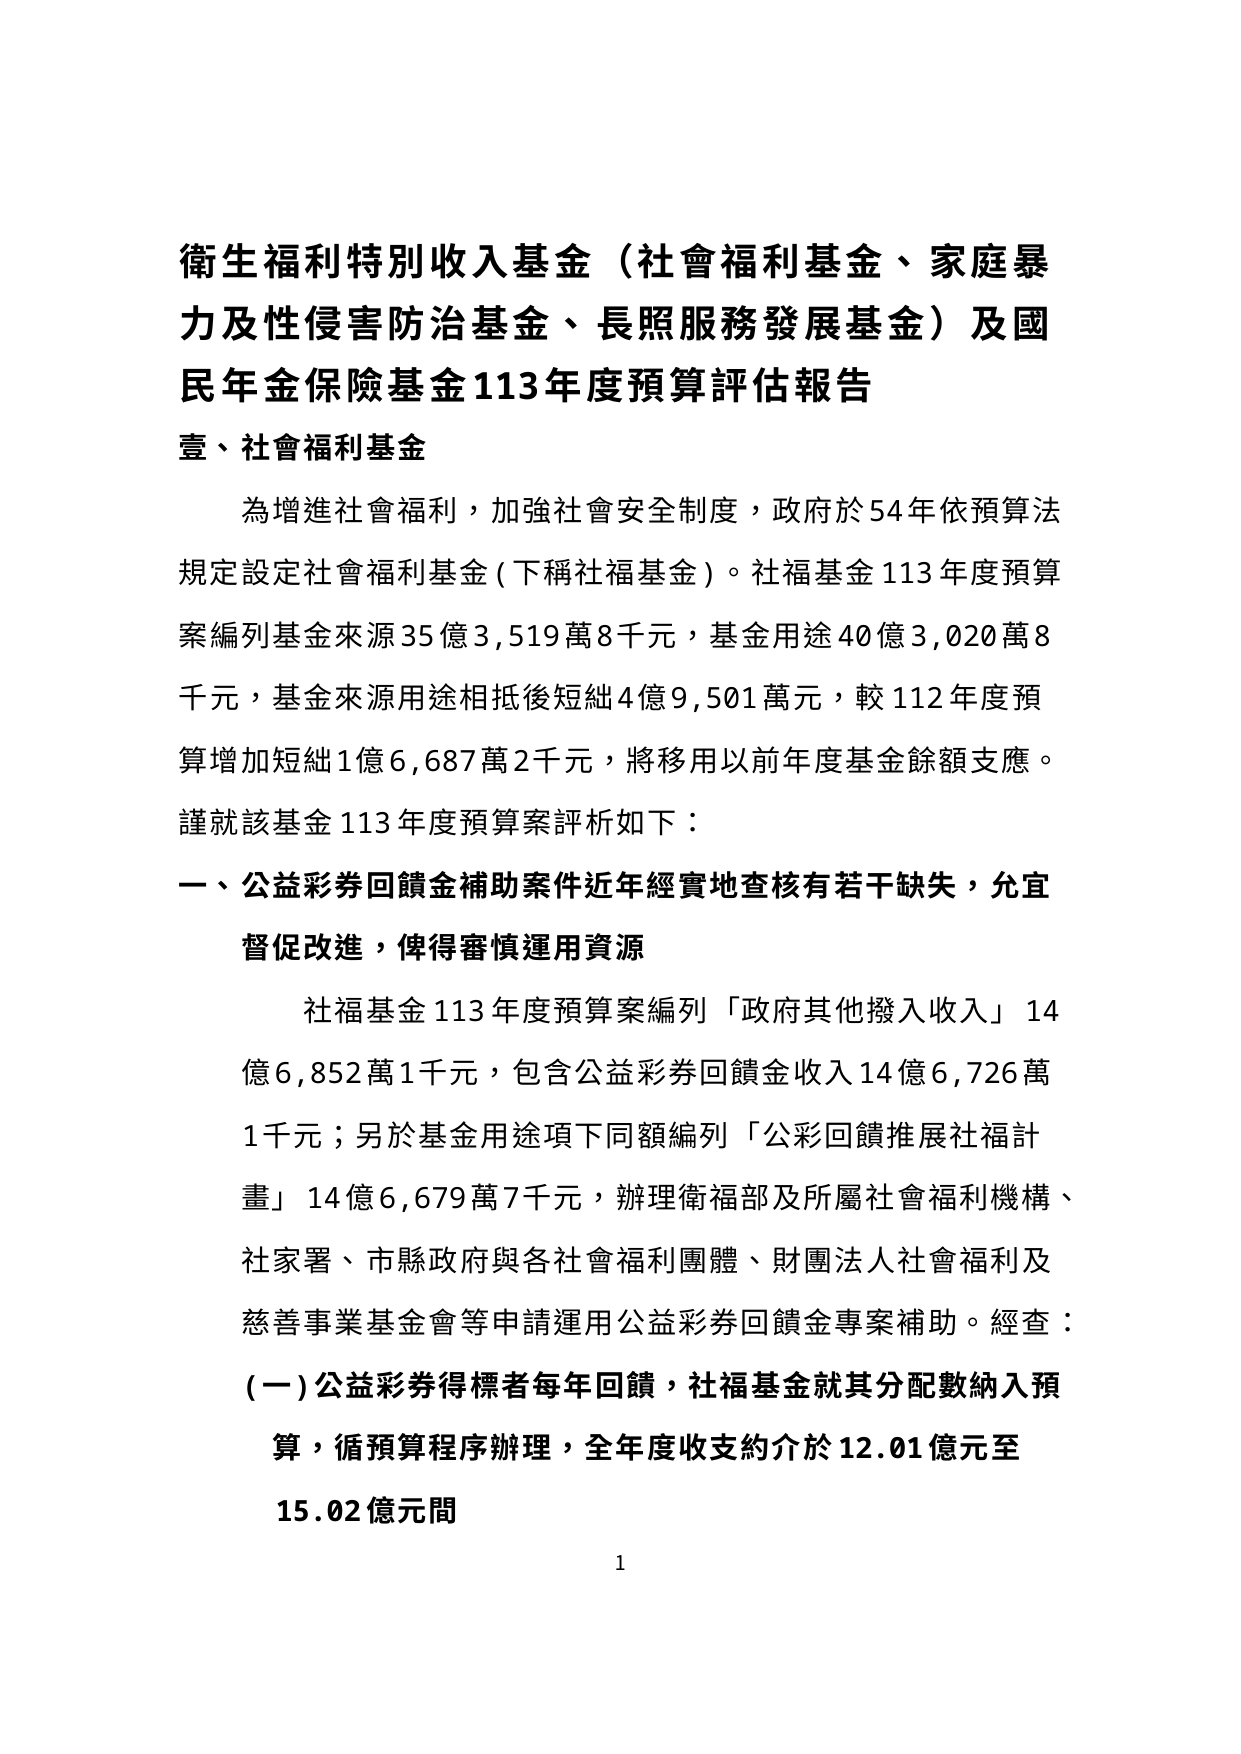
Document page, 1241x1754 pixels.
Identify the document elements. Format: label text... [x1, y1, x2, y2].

text 衛生福利特別收入基金（社會福利基金、家庭暴力及性侵害防治基金、長照服務發展基金）及國民年金保險基金113年度預算評估報告 [177, 217, 1063, 404]
text 為增進社會福利，加強社會安全制度，政府於54年依預算法規定設定社會福利基金(下稱社福基金)。社福基金113年度預算案編列基金來源35億3,519萬8千元，基金用途40億3,020萬8千元，基金來源用途相抵後短絀4億9,501萬元，較112年度預算增加短絀1億6,687萬2千元，將移用以前年度基金餘額支應。謹就該基金113年度預算案評析如下： [177, 467, 1063, 842]
text 壹、社會福利基金 [177, 404, 1063, 467]
text 社福基金113年度預算案編列「政府其他撥入收入」14億6,852萬1千元，包含公益彩券回饋金收入14億6,726萬1千元；另於基金用途項下同額編列「公彩回饋推展社福計畫」14億6,679萬7千元，辦理衛福部及所屬社會福利機構、社家署、市縣政府與各社會福利團體、財團法人社會福利及慈善事業基金會等申請運用公益彩券回饋金專案補助。經查： [236, 967, 1063, 1342]
text (一)公益彩券得標者每年回饋，社福基金就其分配數納入預算，循預算程序辦理，全年度收支約介於12.01億元至15.02億元間 [236, 1342, 1063, 1529]
text 一、公益彩券回饋金補助案件近年經實地查核有若干缺失，允宜督促改進，俾得審慎運用資源 [177, 842, 1063, 967]
